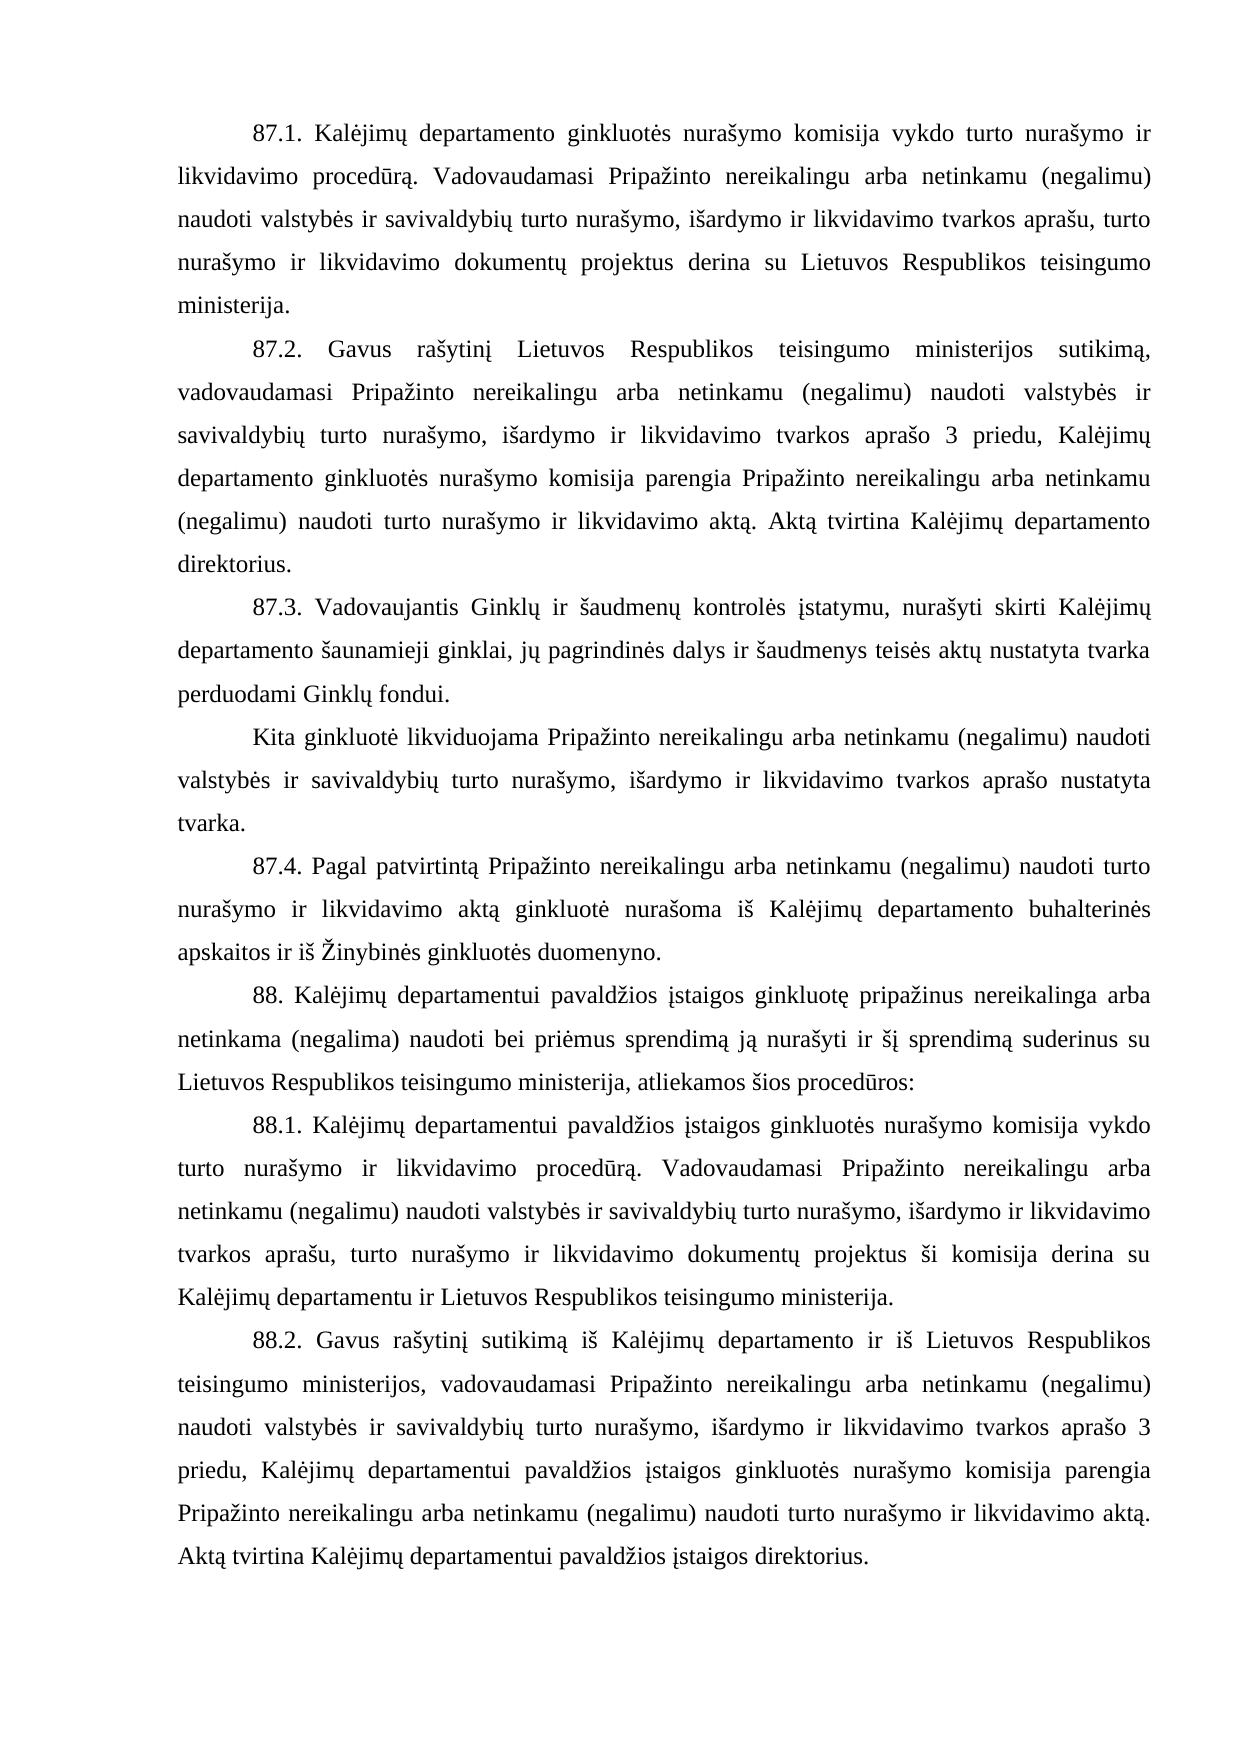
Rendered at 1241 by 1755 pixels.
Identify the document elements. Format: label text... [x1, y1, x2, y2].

text 87.1. Kalėjimų departamento ginkluotės nurašymo komisija vykdo turto nurašymo ir likvidavimo procedūrą. Vadovaudamasi Pripažinto nereikalingu arba netinkamu (negalimu) naudoti valstybės ir savivaldybių turto nurašymo, išardymo ir likvidavimo tvarkos aprašu, turto nurašymo ir likvidavimo dokumentų projektus derina su Lietuvos Respublikos teisingumo ministerija. [177, 118, 1152, 319]
text 88. Kalėjimų departamentui pavaldžios įstaigos ginkluotę pripažinus nereikalinga arba netinkama (negalima) naudoti bei priėmus sprendimą ją nurašyti ir šį sprendimą suderinus su Lietuvos Respublikos teisingumo ministerija, atliekamos šios procedūros: [177, 981, 1152, 1096]
text 88.2. Gavus rašytinį sutikimą iš Kalėjimų departamento ir iš Lietuvos Respublikos teisingumo ministerijos, vadovaudamasi Pripažinto nereikalingu arba netinkamu (negalimu) naudoti valstybės ir savivaldybių turto nurašymo, išardymo ir likvidavimo tvarkos aprašo 3 priedu, Kalėjimų departamentui pavaldžios įstaigos ginkluotės nurašymo komisija parengia Pripažinto nereikalingu arba netinkamu (negalimu) naudoti turto nurašymo ir likvidavimo aktą. Aktą tvirtina Kalėjimų departamentui pavaldžios įstaigos direktorius. [177, 1326, 1152, 1570]
text 87.2. Gavus rašytinį Lietuvos Respublikos teisingumo ministerijos sutikimą, vadovaudamasi Pripažinto nereikalingu arba netinkamu (negalimu) naudoti valstybės ir savivaldybių turto nurašymo, išardymo ir likvidavimo tvarkos aprašo 3 priedu, Kalėjimų departamento ginkluotės nurašymo komisija parengia Pripažinto nereikalingu arba netinkamu (negalimu) naudoti turto nurašymo ir likvidavimo aktą. Aktą tvirtina Kalėjimų departamento direktorius. [177, 334, 1152, 578]
text Kita ginkluotė likviduojama Pripažinto nereikalingu arba netinkamu (negalimu) naudoti valstybės ir savivaldybių turto nurašymo, išardymo ir likvidavimo tvarkos aprašo nustatyta tvarka. [177, 722, 1152, 837]
text 87.3. Vadovaujantis Ginklų ir šaudmenų kontrolės įstatymu, nurašyti skirti Kalėjimų departamento šaunamieji ginklai, jų pagrindinės dalys ir šaudmenys teisės aktų nustatyta tvarka perduodami Ginklų fondui. [177, 592, 1152, 707]
text 88.1. Kalėjimų departamentui pavaldžios įstaigos ginkluotės nurašymo komisija vykdo turto nurašymo ir likvidavimo procedūrą. Vadovaudamasi Pripažinto nereikalingu arba netinkamu (negalimu) naudoti valstybės ir savivaldybių turto nurašymo, išardymo ir likvidavimo tvarkos aprašu, turto nurašymo ir likvidavimo dokumentų projektus ši komisija derina su Kalėjimų departamentu ir Lietuvos Respublikos teisingumo ministerija. [177, 1110, 1152, 1311]
text 87.4. Pagal patvirtintą Pripažinto nereikalingu arba netinkamu (negalimu) naudoti turto nurašymo ir likvidavimo aktą ginkluotė nurašoma iš Kalėjimų departamento buhalterinės apskaitos ir iš Žinybinės ginkluotės duomenyno. [177, 851, 1152, 966]
